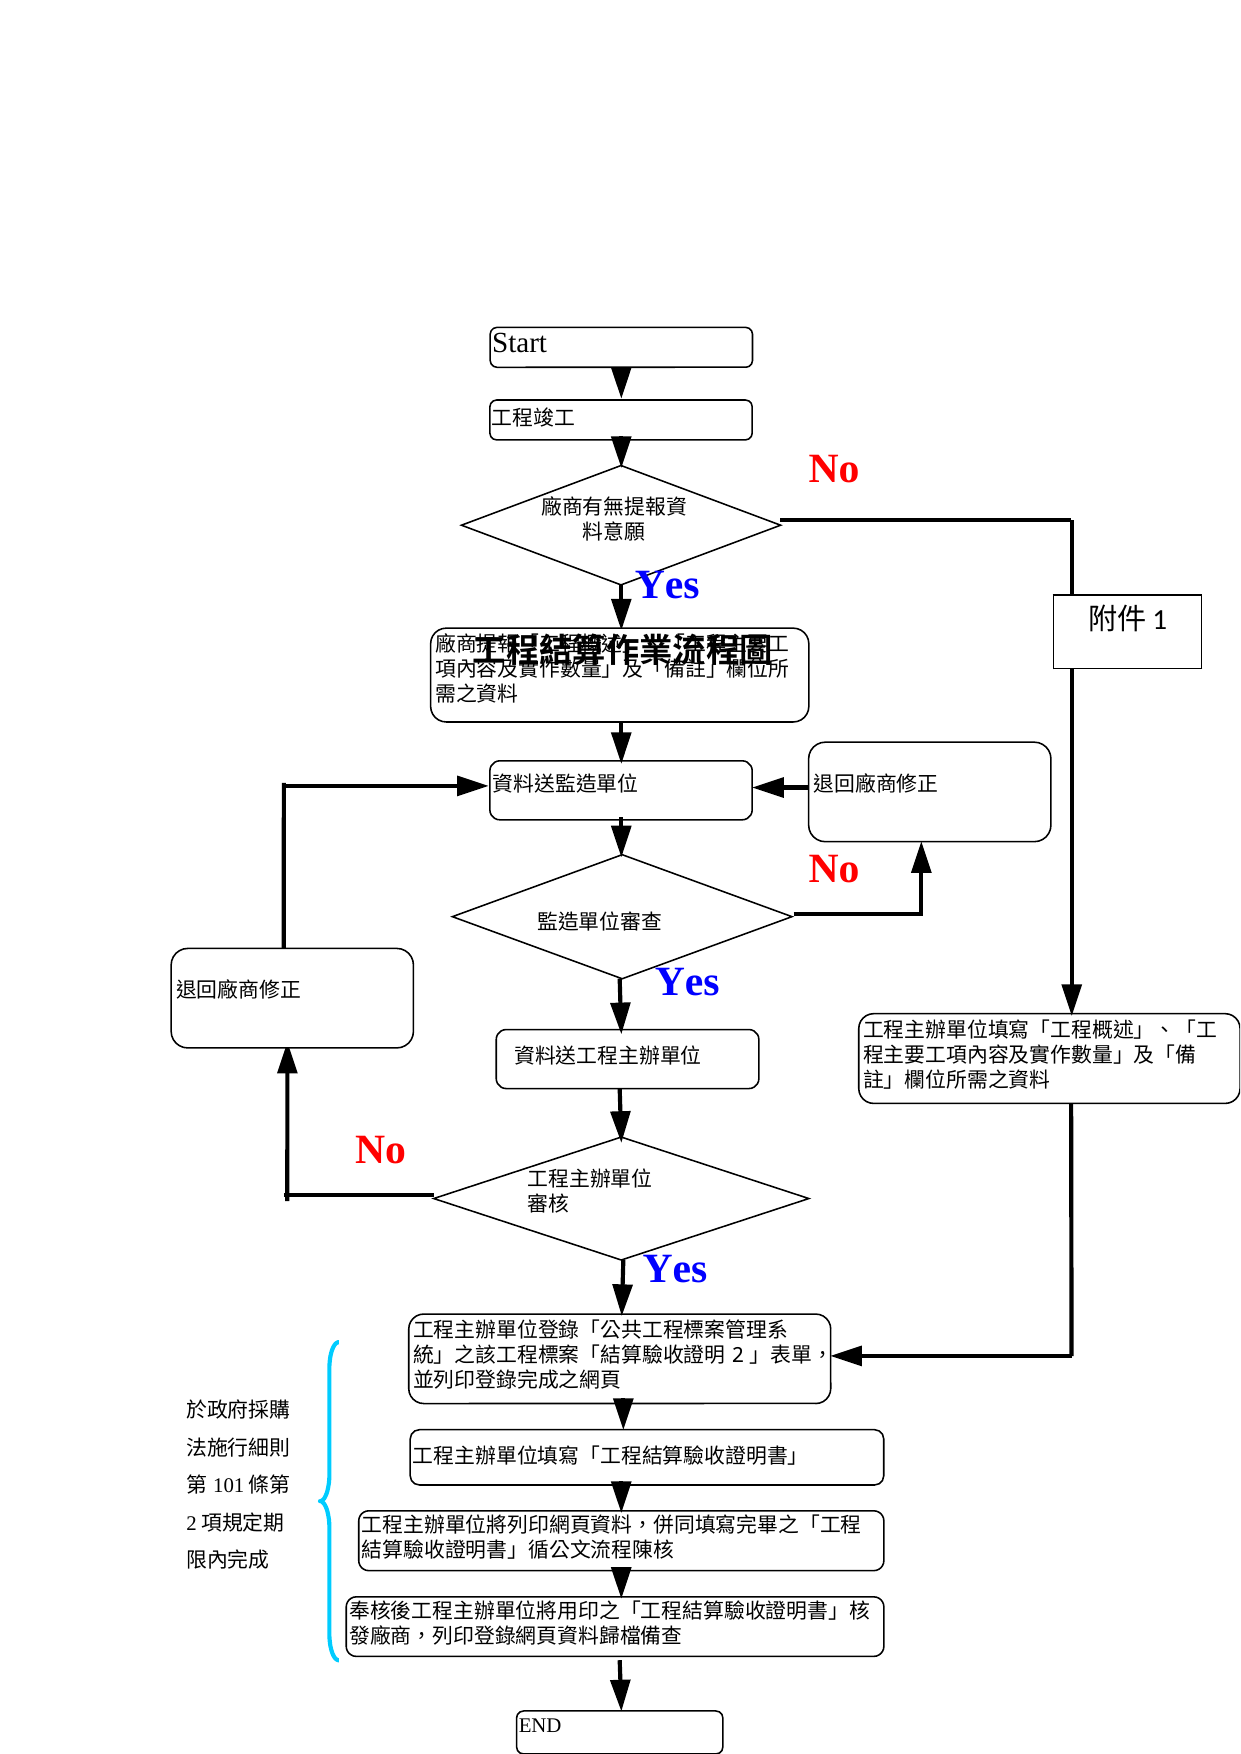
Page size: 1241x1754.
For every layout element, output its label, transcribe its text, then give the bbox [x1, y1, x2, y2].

text 附件1 [1054, 596, 1201, 638]
text 工程結算作業流程圖 [623, 595, 1053, 669]
text 工程結算作業流程圖 [1054, 638, 1201, 668]
text 工程結算作業流程圖 [148, 606, 620, 669]
